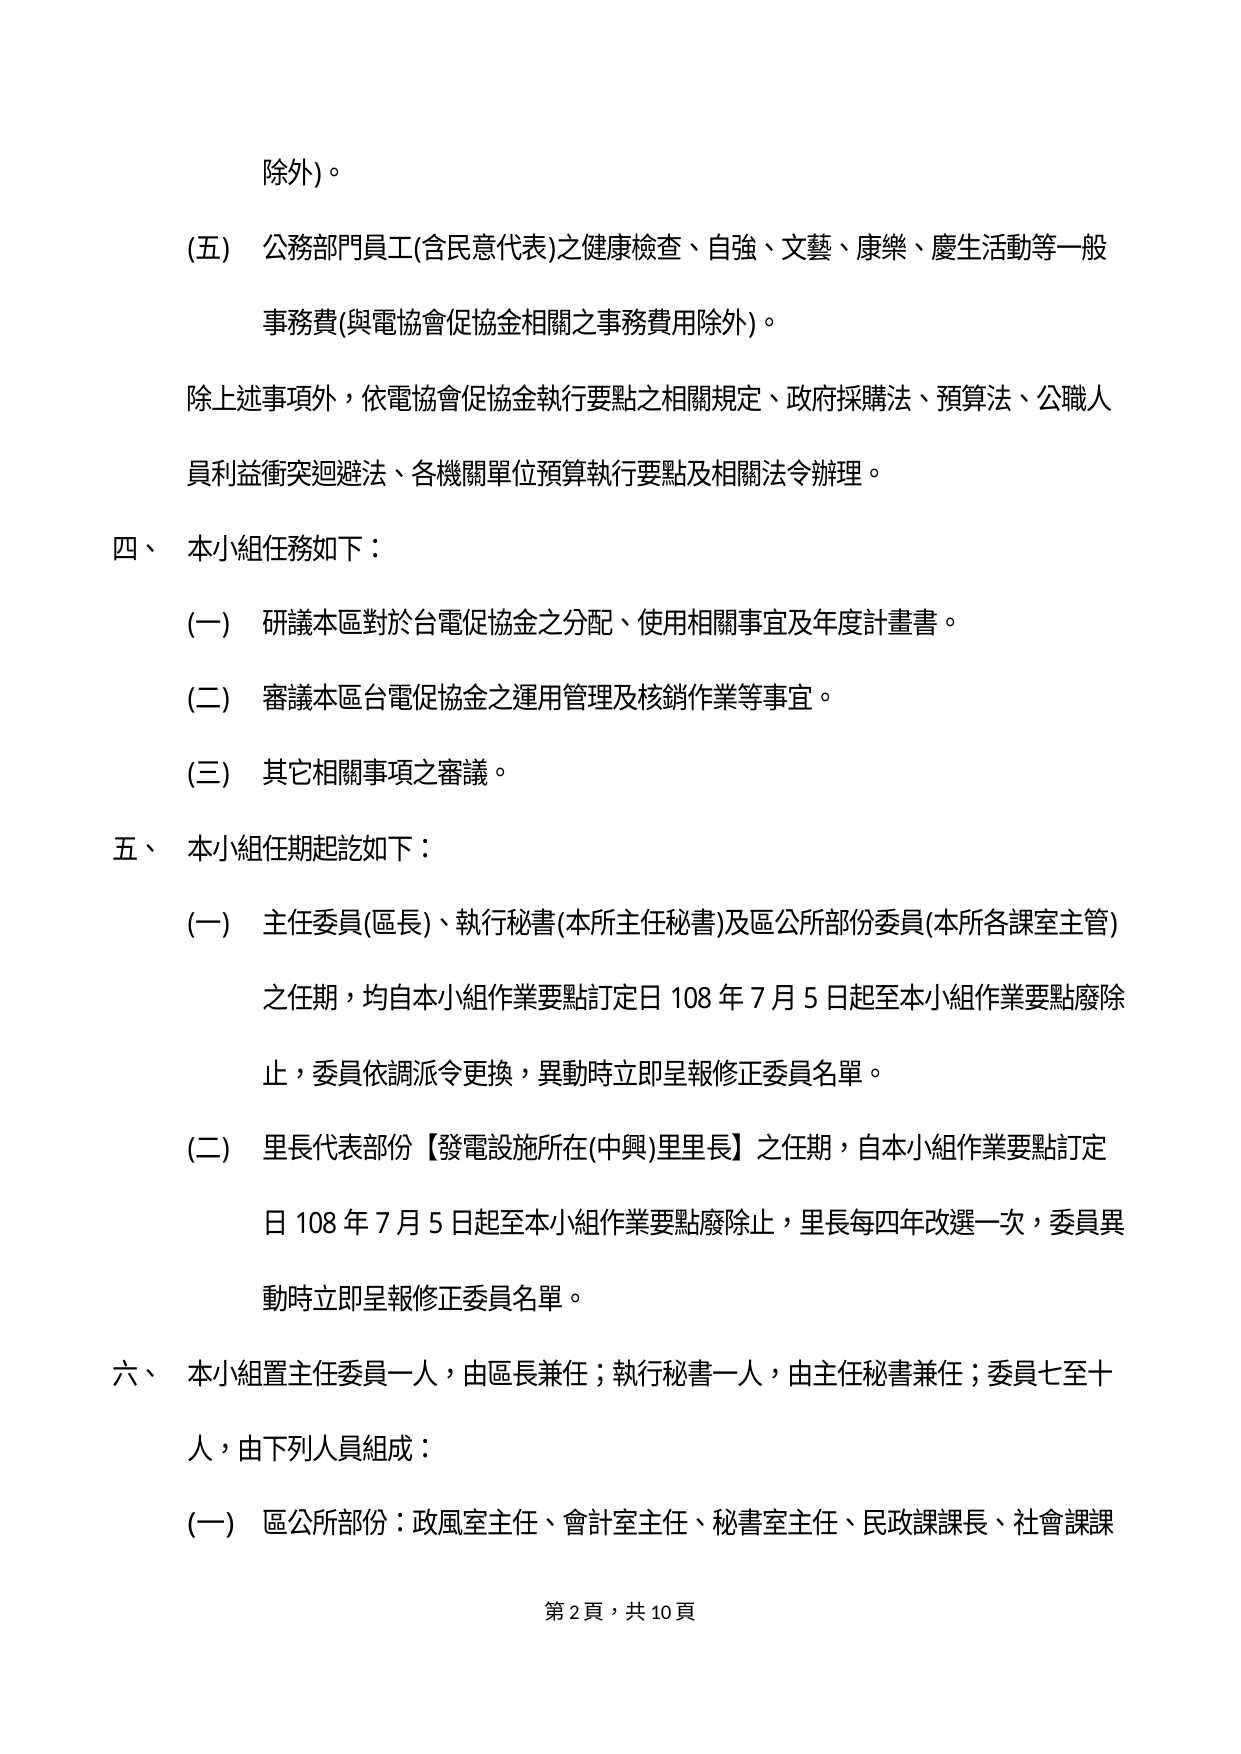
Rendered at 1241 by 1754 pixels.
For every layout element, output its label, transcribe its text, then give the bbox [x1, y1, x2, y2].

list 公務部門員工(含民意代表)之健康檢查、自強、文藝、康樂、慶生活動等一般事務費(與電協會促協金相關之事務費用除外)。 [187, 203, 1128, 353]
list 除外)。 [187, 128, 1128, 203]
list 除上述事項外，依電協會促協金執行要點之相關規定、政府採購法、預算法、公職人員利益衝突迴避法、各機關單位預算執行要點及相關法令辦理。 [186, 353, 1128, 503]
list 主任委員(區長)、執行秘書(本所主任秘書)及區公所部份委員(本所各課室主管)之任期，均自本小組作業要點訂定日108年7月5日起至本小組作業要點廢除止，委員依調派令更換，異動時立即呈報修正委員名單。 [187, 878, 1128, 1103]
list 本小組置主任委員一人，由區長兼任；執行秘書一人，由主任秘書兼任；委員七至十人，由下列人員組成： [112, 1328, 1128, 1478]
list 里長代表部份【發電設施所在(中興)里里長】之任期，自本小組作業要點訂定日108年7月5日起至本小組作業要點廢除止，里長每四年改選一次，委員異動時立即呈報修正委員名單。 [187, 1103, 1128, 1328]
list 本小組任務如下： [112, 503, 1128, 578]
list 研議本區對於台電促協金之分配、使用相關事宜及年度計畫書。 [187, 578, 1128, 653]
list 本小組任期起訖如下： [112, 803, 1128, 878]
list 其它相關事項之審議。 [187, 728, 1128, 803]
list 審議本區台電促協金之運用管理及核銷作業等事宜。 [187, 653, 1128, 728]
list 區公所部份：政風室主任、會計室主任、秘書室主任、民政課課長、社會課課 [187, 1478, 1128, 1553]
